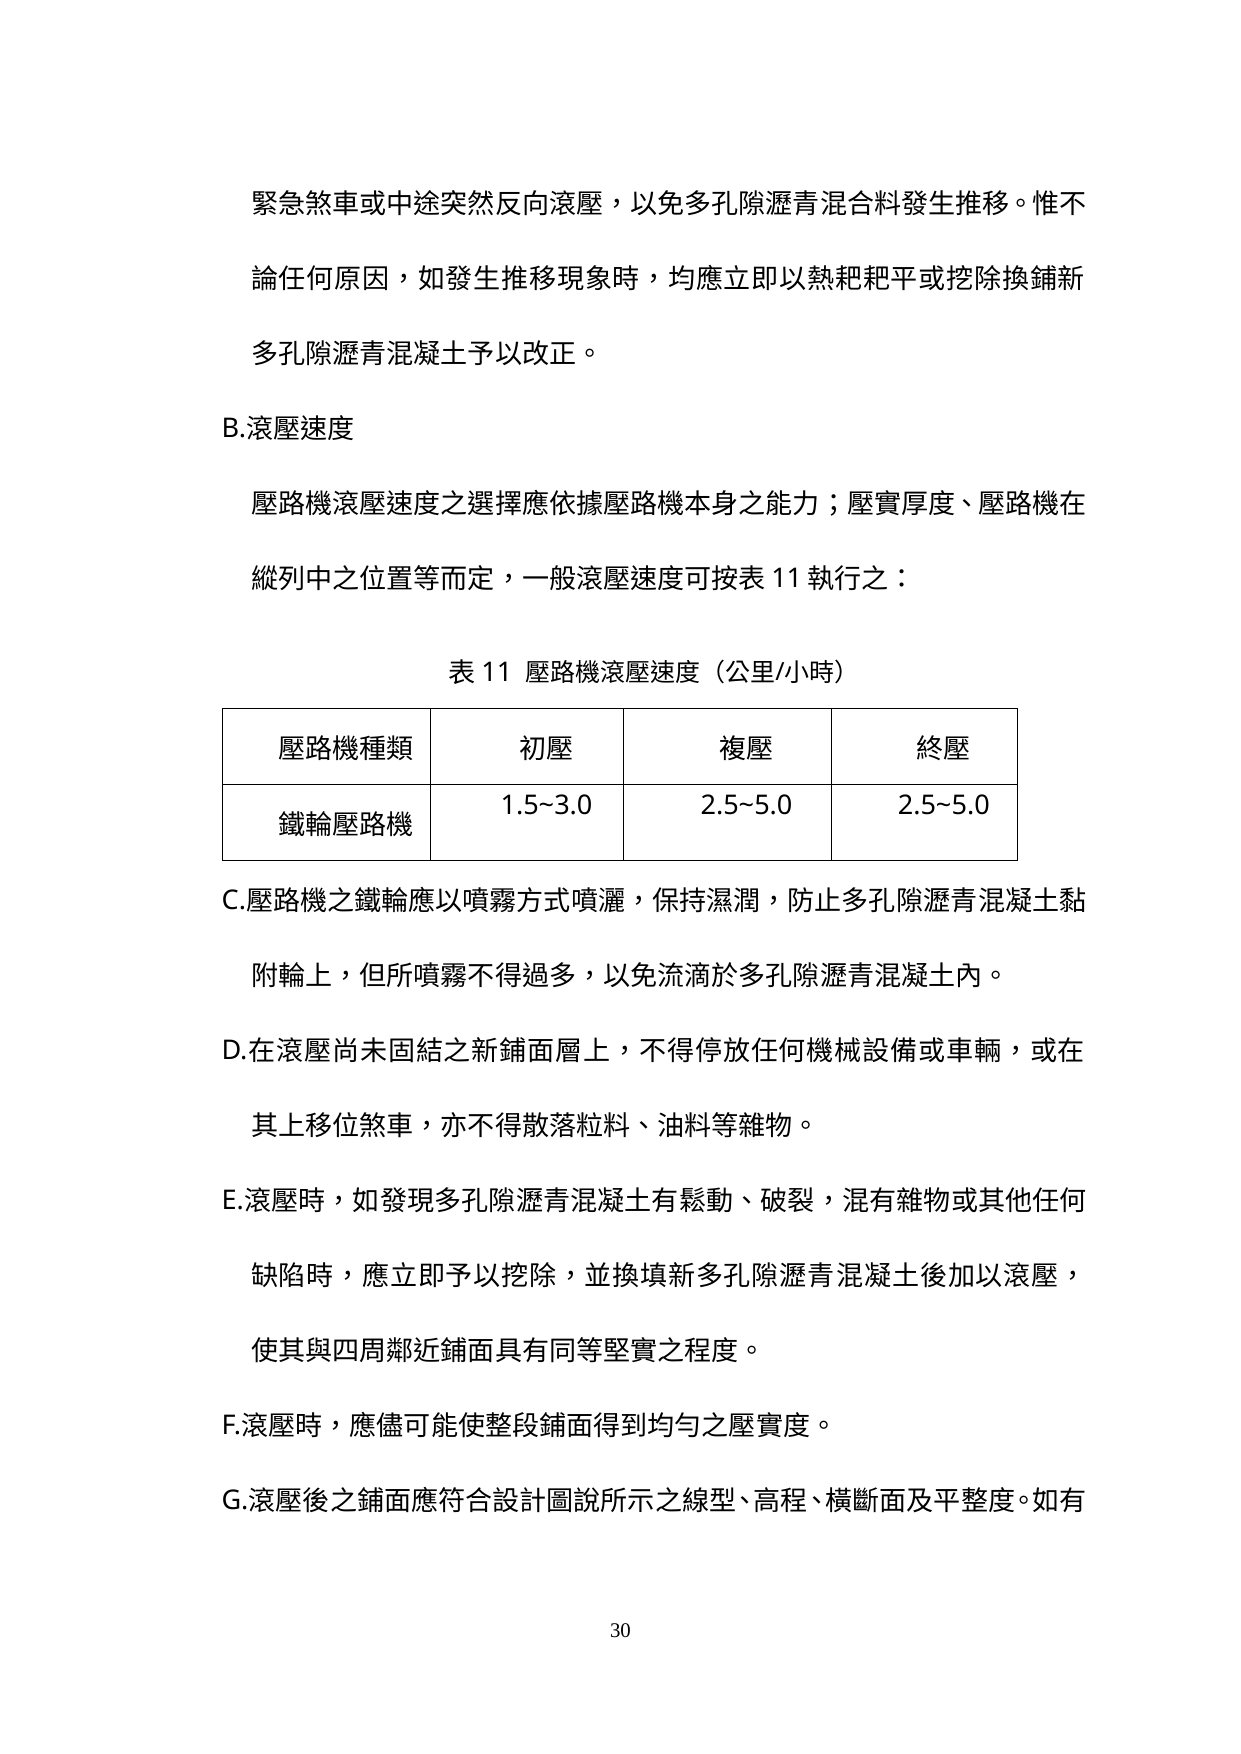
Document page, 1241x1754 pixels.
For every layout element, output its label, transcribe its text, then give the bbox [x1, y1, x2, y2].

table_header 終壓 [832, 709, 1017, 784]
text E.滾壓時，如發現多孔隙瀝青混凝土有鬆動、破裂，混有雜物或其他任何缺陷時，應立即予以挖除，並換填新多孔隙瀝青混凝土後加以滾壓，使其與四周鄰近鋪面具有同等堅實之程度。 [221, 1161, 1087, 1386]
text G.滾壓後之鋪面應符合設計圖說所示之線型、高程、橫斷面及平整度。如有 [221, 1461, 1087, 1536]
text 多孔隙瀝青混凝土的壓實，應按初壓、複壓、終壓等三個階段進行。壓路機緊跟於鋪築機之後，立即滾壓，避免多孔隙瀝青混凝土冷卻，造成滾壓不確實。壓實後之多孔隙瀝青混凝土應符合壓實度及平整度之要求。在任何情形下，壓路機滾壓速度均應緩慢，且不得在滾壓路段急轉彎，緊急煞車或中途突然反向滾壓，以免多孔隙瀝青混合料發生推移。惟不論任何原因，如發生推移現象時，均應立即以熱耙耙平或挖除換鋪新多孔隙瀝青混凝土予以改正。 [251, 164, 1087, 389]
text F.滾壓時，應儘可能使整段鋪面得到均勻之壓實度。 [221, 1386, 1087, 1461]
table_cell 2.5~5.0 [624, 785, 831, 860]
table_cell 鐵輪壓路機 [223, 785, 430, 860]
text B.滾壓速度 [221, 389, 1087, 464]
table_cell 2.5~5.0 [832, 785, 1017, 860]
text C.壓路機之鐵輪應以噴霧方式噴灑，保持濕潤，防止多孔隙瀝青混凝土黏附輪上，但所噴霧不得過多，以免流滴於多孔隙瀝青混凝土內。 [221, 861, 1087, 1011]
table_header 壓路機種類 [223, 709, 430, 784]
text D.在滾壓尚未固結之新鋪面層上，不得停放任何機械設備或車輛，或在其上移位煞車，亦不得散落粒料、油料等雜物。 [221, 1011, 1087, 1161]
table_header 初壓 [431, 709, 623, 784]
table_cell 1.5~3.0 [431, 785, 623, 860]
table_header 複壓 [624, 709, 831, 784]
text 壓路機滾壓速度之選擇應依據壓路機本身之能力；壓實厚度、壓路機在縱列中之位置等而定，一般滾壓速度可按表11執行之： [251, 464, 1087, 614]
text 表11 壓路機滾壓速度（公里/小時） [221, 633, 1087, 708]
